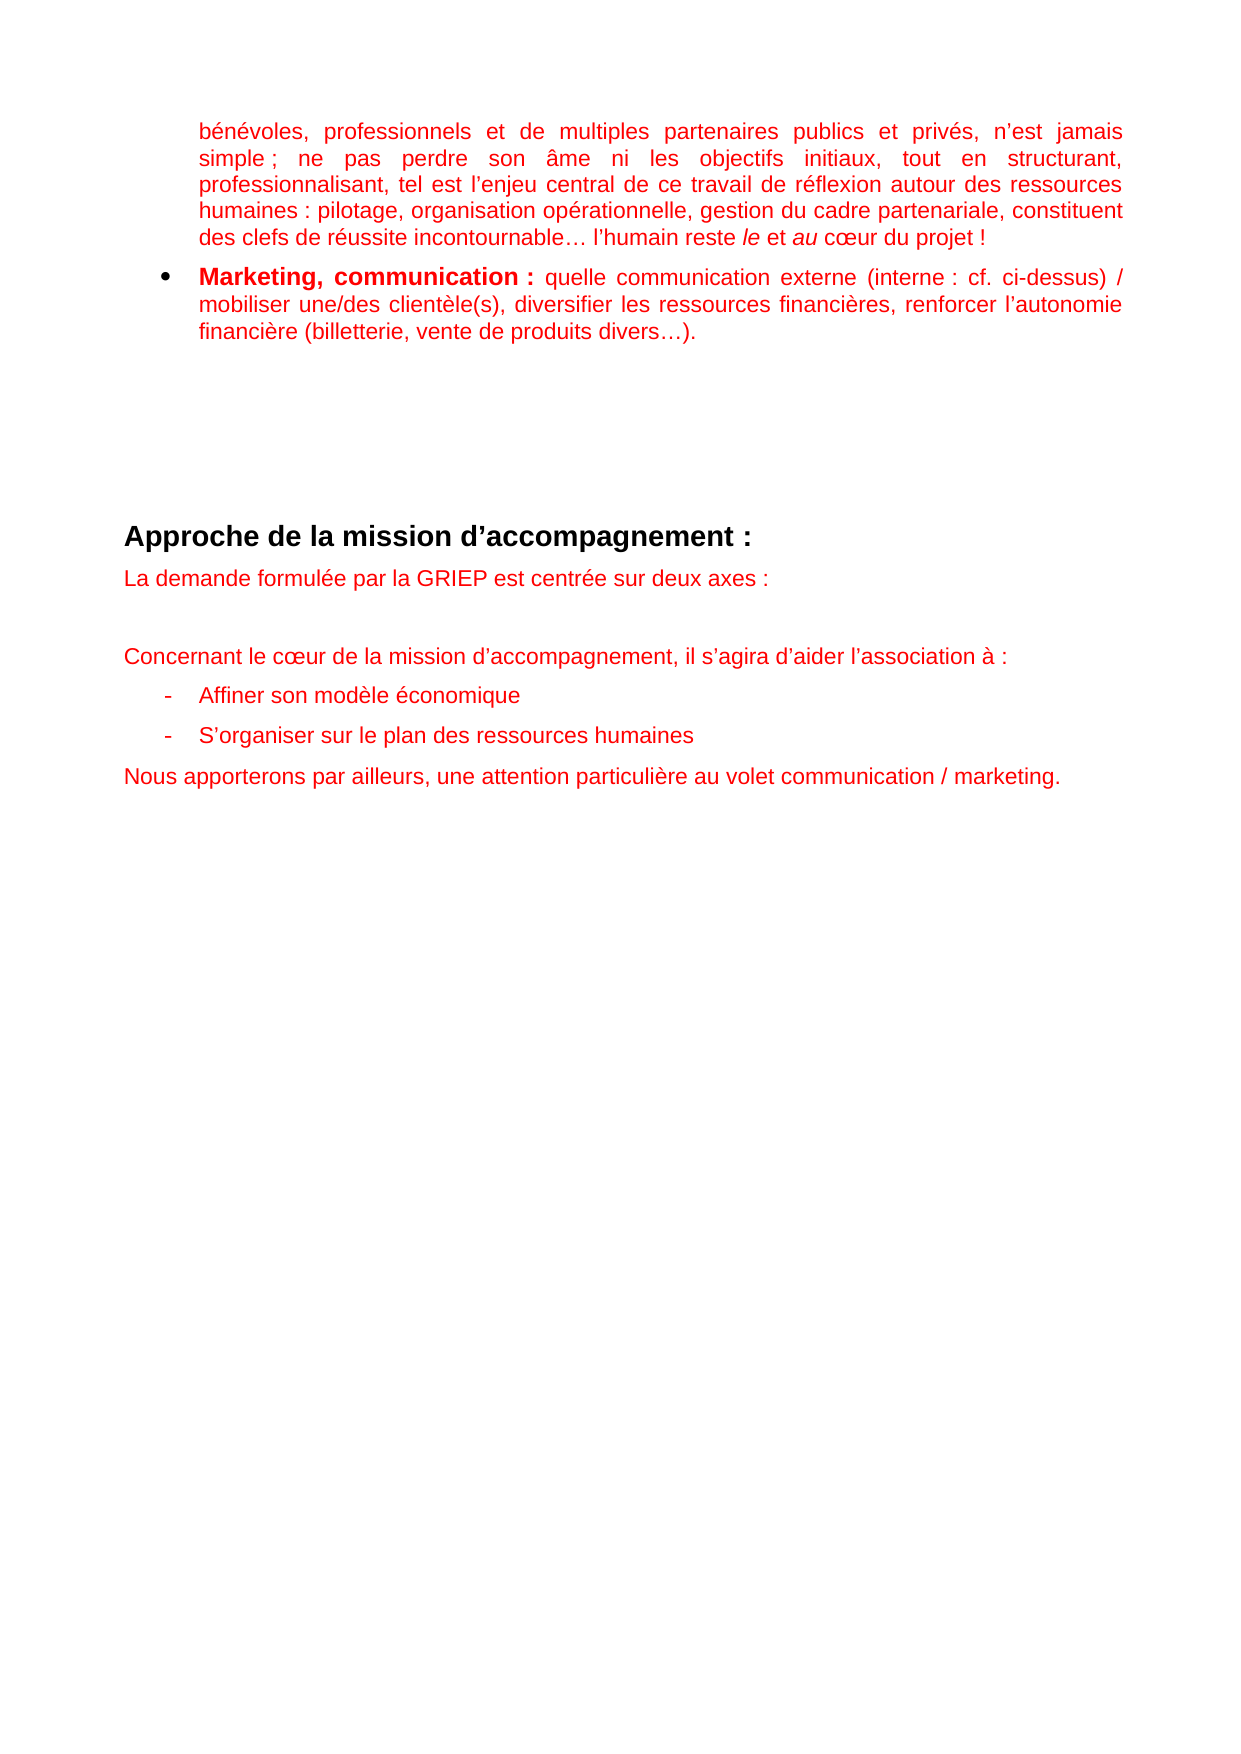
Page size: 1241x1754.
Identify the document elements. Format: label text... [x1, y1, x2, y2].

list Marketing, communication : quelle communication externe (interne : cf. ci-dessus) / mobiliser une/des clientèle(s), diversifier les ressources financières, renforcer l’autonomie financière (billetterie, vente de produits divers…). [161, 262, 1123, 344]
text Approche de la mission d’accompagnement : [123, 519, 1123, 553]
text La demande formulée par la GRIEP est centrée sur deux axes : [123, 565, 1123, 591]
text Concernant le cœur de la mission d’accompagnement, il s’agira d’aider l’association à : [123, 643, 1123, 669]
list Affiner son modèle économique [161, 682, 1123, 710]
text Nous apporterons par ailleurs, une attention particulière au volet communication / marketing. [123, 763, 1123, 790]
list bénévoles, professionnels et de multiples partenaires publics et privés, n’est jamais simple ; ne pas perdre son âme ni les objectifs initiaux, tout en structurant, professionnalisant, tel est l’enjeu central de ce travail de réflexion autour des ressources humaines : pilotage, organisation opérationnelle, gestion du cadre partenariale, constituent des clefs de réussite incontournable… l’humain reste le et au cœur du projet ! [161, 118, 1123, 250]
list S’organiser sur le plan des ressources humaines [161, 722, 1123, 751]
